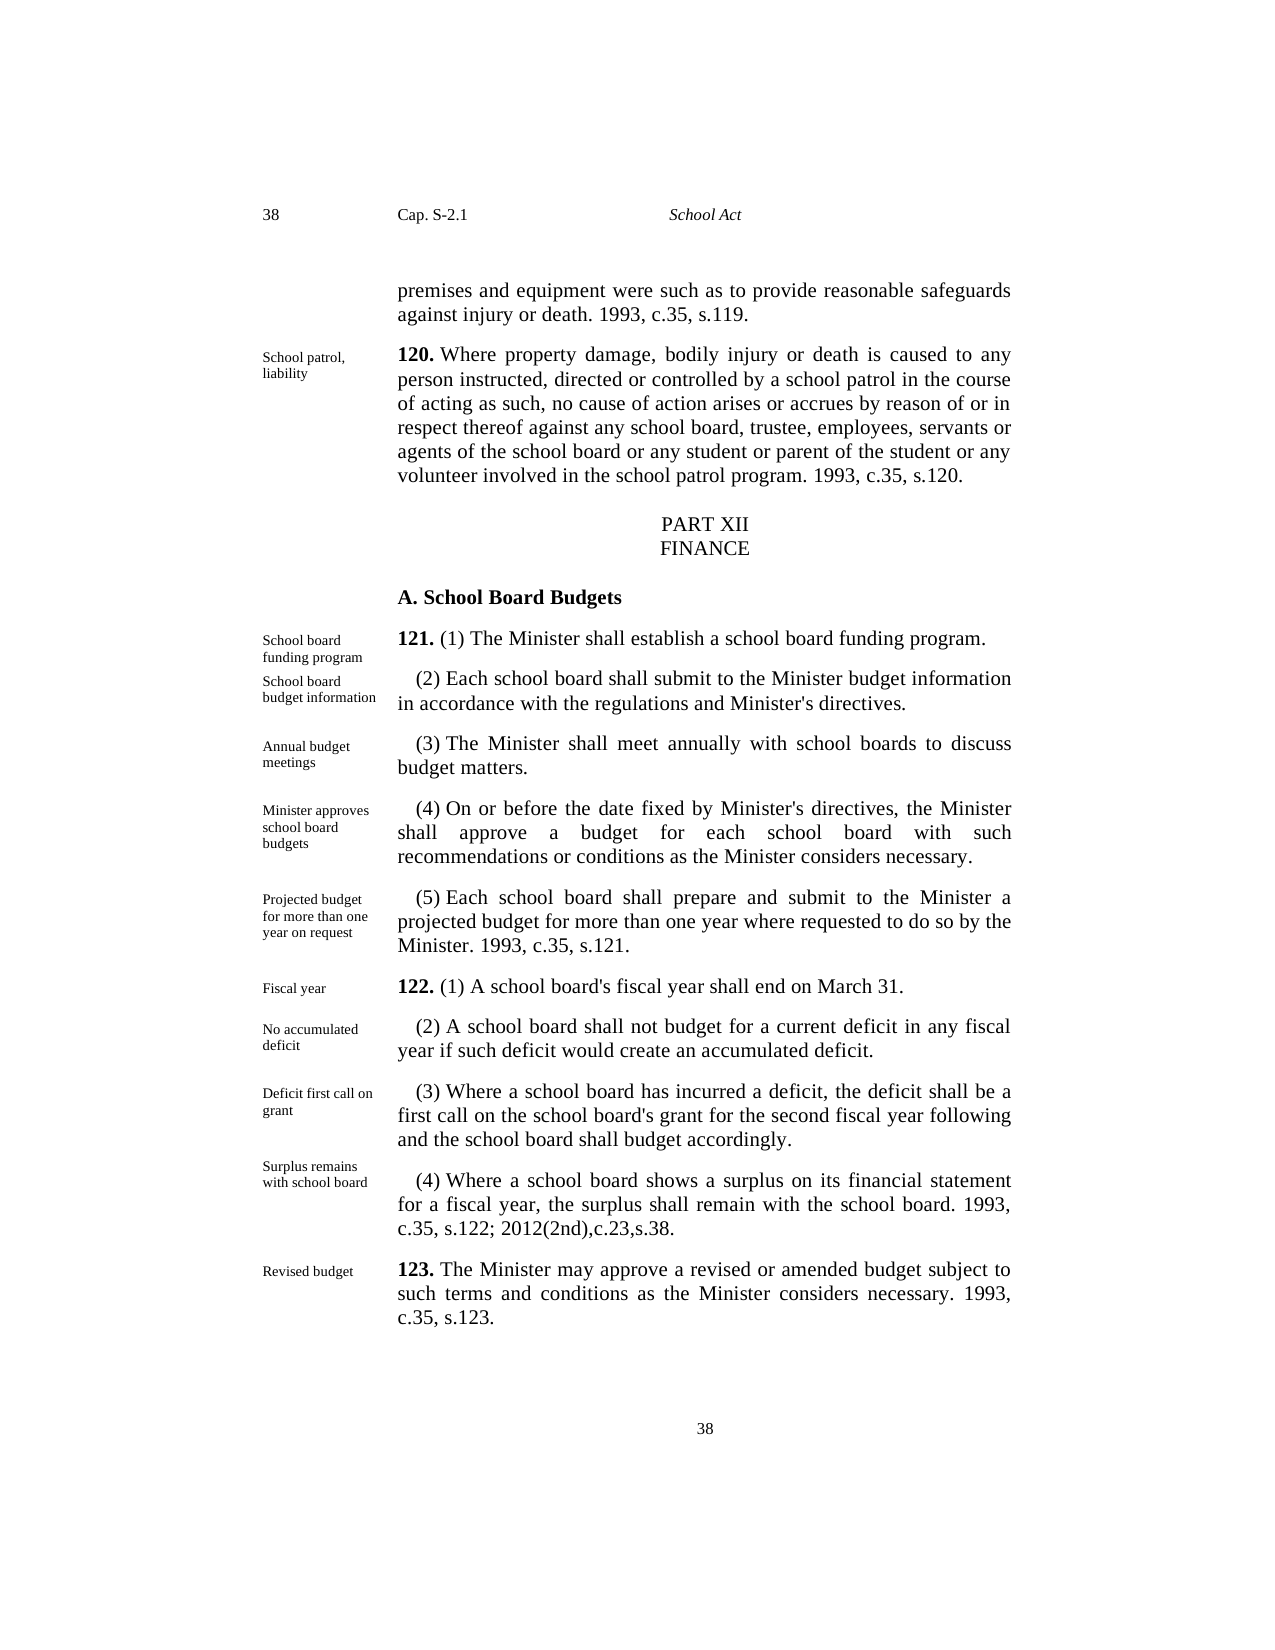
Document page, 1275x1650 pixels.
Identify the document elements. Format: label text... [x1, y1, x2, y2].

text (4) On or before the date fixed by Minister's directives, the Minister shall approve a budget for each school board with such recommendations or conditions as the Minister considers necessary. [397, 796, 1012, 868]
text School board funding program [262, 632, 382, 665]
text premises and equipment were such as to provide reasonable safeguards against injury or death. 1993, c.35, s.119. [397, 277, 1012, 326]
text 121. (1) The Minister shall establish a school board funding program. [397, 626, 1012, 649]
text School board budget information [262, 673, 382, 706]
text Fiscal year [262, 980, 382, 996]
text (4) Where a school board shows a surplus on its financial statement for a fiscal year, the surplus shall remain with the school board. 1993, c.35, s.122; 2012(2nd),c.23,s.38. [397, 1168, 1012, 1240]
text 120. Where property damage, bodily injury or death is caused to any person instructed, directed or controlled by a school patrol in the course of acting as such, no cause of action arises or accrues by reason of or in respect thereof against any school board, trustee, employees, servants or agents of the school board or any student or parent of the student or any volunteer involved in the school patrol program. 1993, c.35, s.120. [397, 342, 1012, 487]
text (5) Each school board shall prepare and submit to the Minister a projected budget for more than one year where requested to do so by the Minister. 1993, c.35, s.121. [397, 885, 1012, 957]
text No accumulated deficit [262, 1021, 382, 1054]
text Annual budget meetings [262, 737, 382, 771]
text A. School Board Budgets [397, 585, 1012, 609]
text School patrol, liability [262, 349, 382, 382]
text Projected budget for more than one year on request [262, 891, 382, 941]
text (2) Each school board shall submit to the Minister budget information in accordance with the regulations and Minister's directives. [397, 666, 1012, 714]
text (2) A school board shall not budget for a current deficit in any fiscal year if such deficit would create an accumulated deficit. [397, 1014, 1012, 1062]
text Revised budget [262, 1263, 382, 1280]
text PART XII FINANCE [397, 512, 1012, 560]
text 122. (1) A school board's fiscal year shall end on March 31. [397, 973, 1012, 998]
text Minister approves school board budgets [262, 802, 382, 852]
text 123. The Minister may approve a revised or amended budget subject to such terms and conditions as the Minister considers necessary. 1993, c.35, s.123. [397, 1257, 1012, 1329]
text Deficit first call on grant [262, 1085, 382, 1118]
text (3) The Minister shall meet annually with school boards to discuss budget matters. [397, 731, 1012, 779]
text Surplus remains with school board [262, 1158, 382, 1191]
text (3) Where a school board has incurred a deficit, the deficit shall be a first call on the school board's grant for the second fiscal year following and the school board shall budget accordingly. [397, 1079, 1012, 1151]
